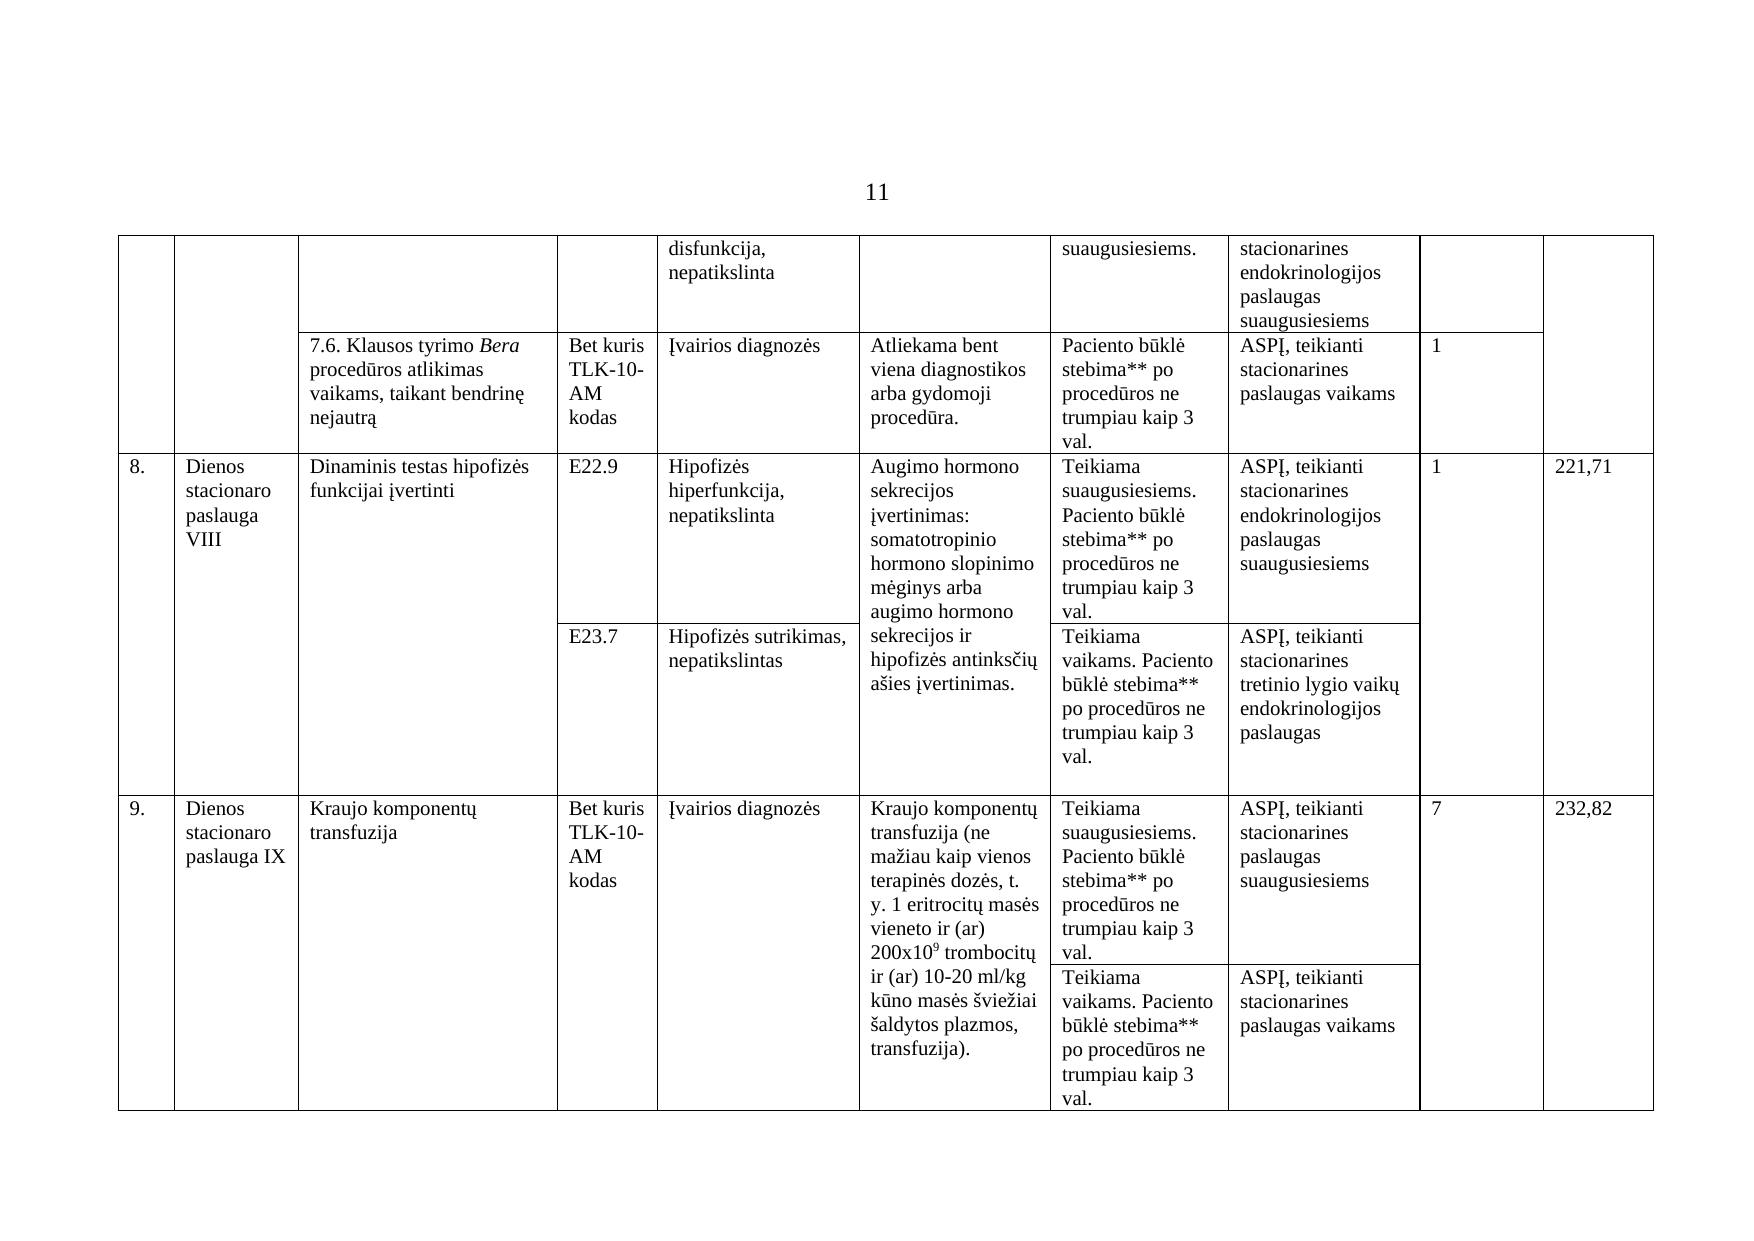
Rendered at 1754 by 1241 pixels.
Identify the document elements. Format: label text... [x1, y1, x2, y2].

table_cell [1421, 236, 1543, 332]
table_cell 8. [119, 454, 174, 795]
table_cell 1 [1421, 333, 1543, 453]
table_cell 1 [1421, 454, 1543, 795]
table_cell Kraujo komponentų transfuzija [299, 796, 557, 1109]
table_cell stacionarines endokrinologijos paslaugas suaugusiesiems [1229, 236, 1419, 332]
table_cell disfunkcija, nepatikslinta [658, 236, 859, 332]
table_cell Kraujo komponentų transfuzija (ne mažiau kaip vienos terapinės dozės, t. y. 1 eritrocitų masės vieneto ir (ar) 200x109 trombocitų ir (ar) 10-20 ml/kg kūno masės šviežiai šaldytos plazmos, transfuzija). [860, 796, 1050, 1109]
table_cell 221,71 [1544, 454, 1653, 795]
table_cell E23.7 [558, 624, 657, 795]
table_cell Įvairios diagnozės [658, 333, 859, 453]
table_cell Bet kuris TLK-10- AM kodas [558, 796, 657, 1109]
table_cell Bet kuris TLK-10-AM kodas [558, 333, 657, 453]
table_cell [860, 236, 1050, 332]
table_cell ASPĮ, teikianti stacionarines paslaugas vaikams [1229, 965, 1419, 1109]
table_cell [558, 236, 657, 332]
table_cell Dienos stacionaro paslauga VIII [175, 454, 298, 795]
table_cell Augimo hormono sekrecijos įvertinimas: somatotropinio hormono slopinimo mėginys arba augimo hormono sekrecijos ir hipofizės antinksčių ašies įvertinimas. [860, 454, 1050, 795]
table_cell Dinaminis testas hipofizės funkcijai įvertinti [299, 454, 557, 795]
table_cell Teikiama vaikams. Paciento būklė stebima** po procedūros ne trumpiau kaip 3 val. [1051, 624, 1228, 795]
table_cell Teikiama suaugusiesiems. Paciento būklė stebima** po procedūros ne trumpiau kaip 3 val. [1051, 454, 1228, 623]
table_cell suaugusiesiems. [1051, 236, 1228, 332]
table_cell [175, 236, 298, 453]
table_cell [1544, 236, 1653, 453]
table_cell ASPĮ, teikianti stacionarines paslaugas suaugusiesiems [1229, 796, 1419, 964]
table_cell Įvairios diagnozės [658, 796, 859, 1109]
table_cell [299, 236, 557, 332]
table_cell Teikiama suaugusiesiems. Paciento būklė stebima** po procedūros ne trumpiau kaip 3 val. [1051, 796, 1228, 964]
table_cell Hipofizės hiperfunkcija, nepatikslinta [658, 454, 859, 623]
table_cell Dienos stacionaro paslauga IX [175, 796, 298, 1109]
table_cell Paciento būklė stebima** po procedūros ne trumpiau kaip 3 val. [1051, 333, 1228, 453]
table_cell 9. [119, 796, 174, 1109]
table_cell [119, 236, 174, 453]
table_cell 7 [1421, 796, 1543, 1109]
table_cell E22.9 [558, 454, 657, 623]
table_cell ASPĮ, teikianti stacionarines paslaugas vaikams [1229, 333, 1419, 453]
table_cell ASPĮ, teikianti stacionarines endokrinologijos paslaugas suaugusiesiems [1229, 454, 1419, 623]
table_cell Atliekama bent viena diagnostikos arba gydomoji procedūra. [860, 333, 1050, 453]
table_cell ASPĮ, teikianti stacionarines tretinio lygio vaikų endokrinologijos paslaugas [1229, 624, 1419, 795]
table_cell 232,82 [1544, 796, 1653, 1109]
table_cell Teikiama vaikams. Paciento būklė stebima** po procedūros ne trumpiau kaip 3 val. [1051, 965, 1228, 1109]
table_cell 7.6. Klausos tyrimo Bera procedūros atlikimas vaikams, taikant bendrinę nejautrą [299, 333, 557, 453]
table_cell Hipofizės sutrikimas, nepatikslintas [658, 624, 859, 795]
